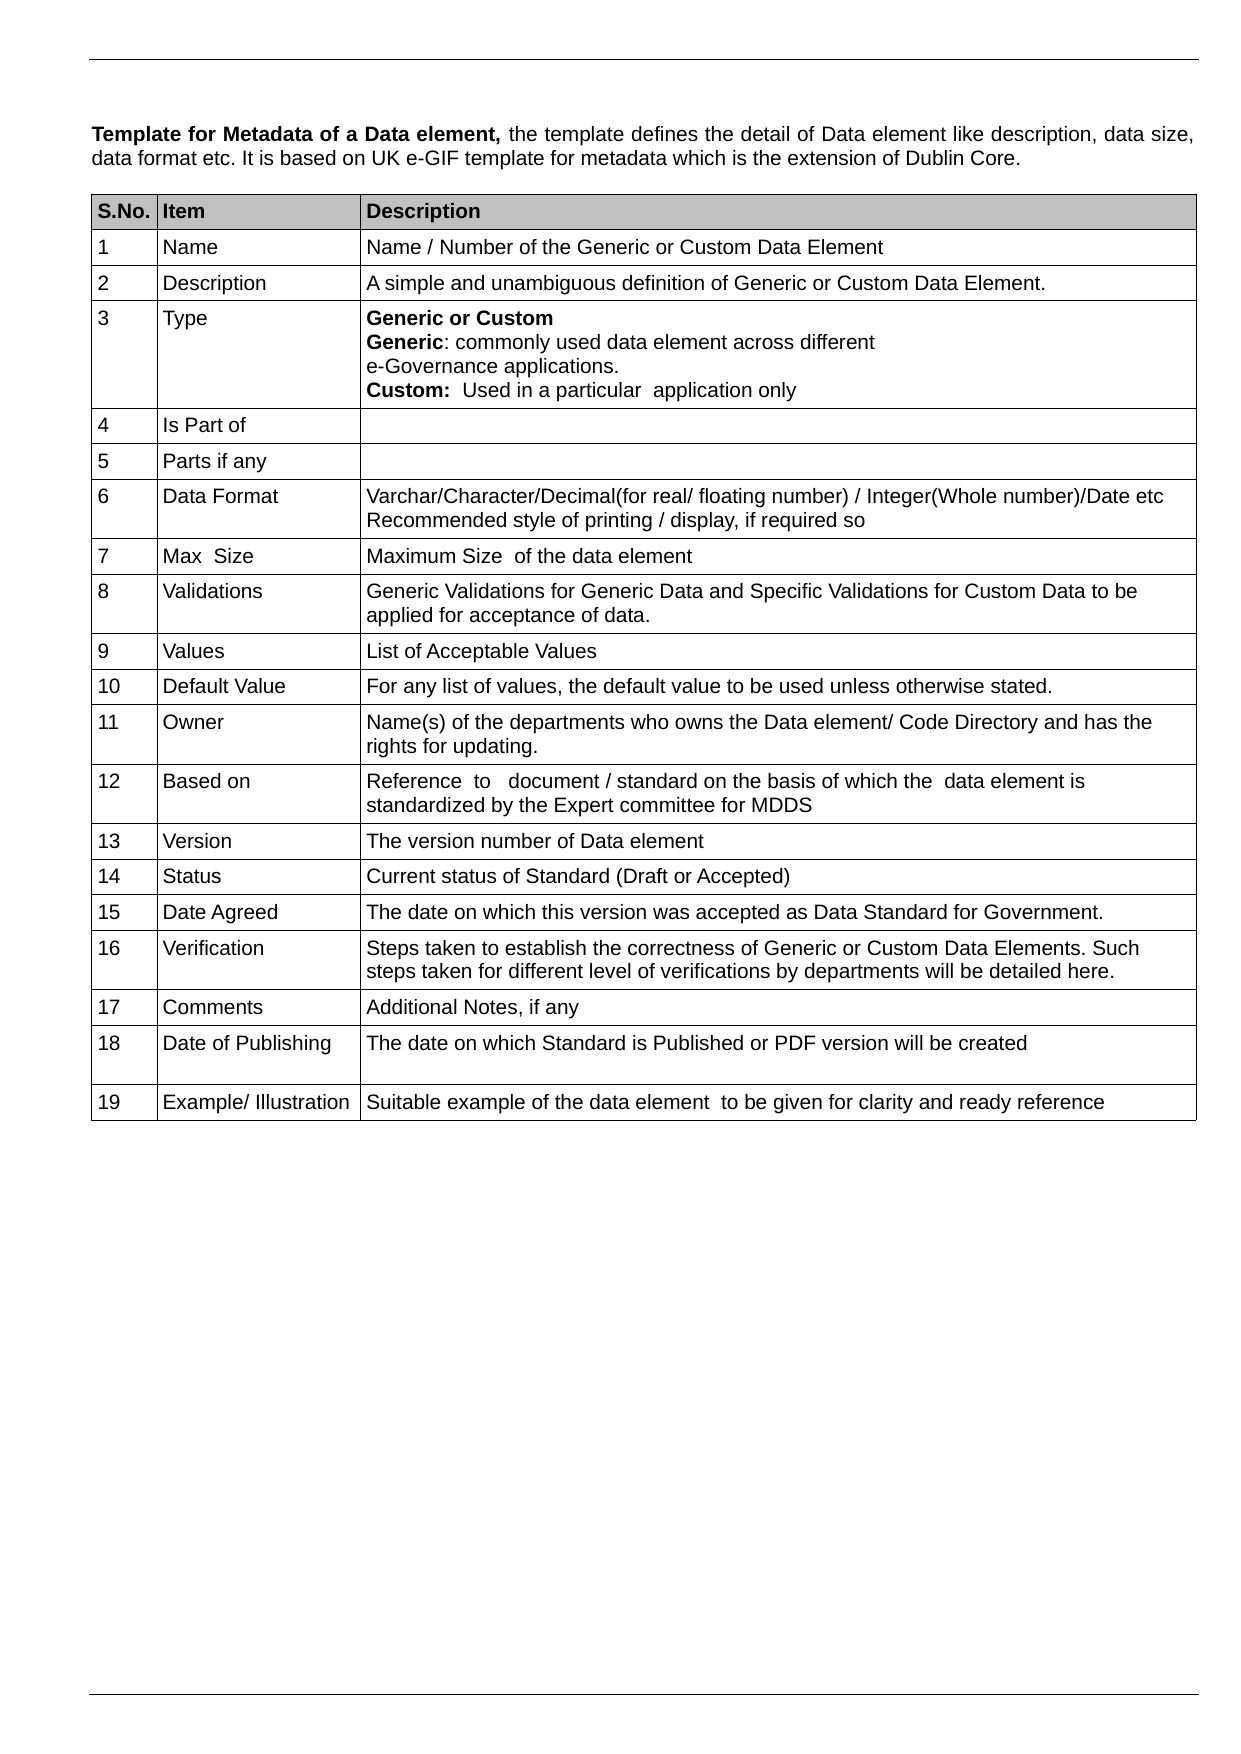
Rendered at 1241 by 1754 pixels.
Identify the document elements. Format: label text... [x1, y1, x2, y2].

table_cell Name(s) of the departments who owns the Data element/ Code Directory and has the rights for updating. [361, 705, 1196, 763]
table_cell 11 [92, 705, 157, 763]
table_cell 19 [92, 1085, 157, 1119]
table_cell [361, 409, 1196, 443]
table_cell 13 [92, 824, 157, 858]
table_cell 10 [92, 670, 157, 704]
table_cell The date on which Standard is Published or PDF version will be created [361, 1026, 1196, 1084]
list Template for Metadata of a Data element, the template defines the detail of Data element like description, data size, data format etc. It is based on UK e-GIF template for metadata which is the extension of Dublin Core. [91, 122, 1196, 169]
table_cell 15 [92, 895, 157, 929]
table_cell Type [158, 301, 360, 407]
table_cell The date on which this version was accepted as Data Standard for Government. [361, 895, 1196, 929]
table_cell 8 [92, 575, 157, 633]
table_cell Default Value [158, 670, 360, 704]
table_cell 9 [92, 634, 157, 668]
table_cell 17 [92, 990, 157, 1024]
table_cell A simple and unambiguous definition of Generic or Custom Data Element. [361, 266, 1196, 300]
table_cell [361, 444, 1196, 478]
table_cell 4 [92, 409, 157, 443]
table_cell Owner [158, 705, 360, 763]
table_cell Varchar/Character/Decimal(for real/ floating number) / Integer(Whole number)/Date etc Recommended style of printing / display, if required so [361, 480, 1196, 538]
table_cell Based on [158, 765, 360, 823]
table_cell Additional Notes, if any [361, 990, 1196, 1024]
table_cell List of Acceptable Values [361, 634, 1196, 668]
table_cell 3 [92, 301, 157, 407]
table_cell 16 [92, 931, 157, 989]
table_cell Generic or Custom Generic: commonly used data element across different e-Governance applications. Custom: Used in a particular application only [361, 301, 1196, 407]
table_cell 18 [92, 1026, 157, 1084]
table_cell Date of Publishing [158, 1026, 360, 1084]
table_cell Version [158, 824, 360, 858]
table_cell Description [158, 266, 360, 300]
table_cell Comments [158, 990, 360, 1024]
table_cell 6 [92, 480, 157, 538]
table_cell Current status of Standard (Draft or Accepted) [361, 860, 1196, 894]
table_cell The version number of Data element [361, 824, 1196, 858]
table_cell 2 [92, 266, 157, 300]
table_cell 7 [92, 539, 157, 573]
table_cell Verification [158, 931, 360, 989]
table_cell Values [158, 634, 360, 668]
table_cell Date Agreed [158, 895, 360, 929]
table_cell Status [158, 860, 360, 894]
table_cell Is Part of [158, 409, 360, 443]
table_cell 14 [92, 860, 157, 894]
table_cell Steps taken to establish the correctness of Generic or Custom Data Elements. Such steps taken for different level of verifications by departments will be detailed here. [361, 931, 1196, 989]
table_header Item [158, 195, 360, 229]
table_cell Validations [158, 575, 360, 633]
table_cell Parts if any [158, 444, 360, 478]
table_cell Data Format [158, 480, 360, 538]
table_cell Generic Validations for Generic Data and Specific Validations for Custom Data to be applied for acceptance of data. [361, 575, 1196, 633]
table_cell For any list of values, the default value to be used unless otherwise stated. [361, 670, 1196, 704]
table_cell 5 [92, 444, 157, 478]
table_cell Name / Number of the Generic or Custom Data Element [361, 230, 1196, 264]
table_cell Name [158, 230, 360, 264]
table_cell 12 [92, 765, 157, 823]
table_cell Reference to document / standard on the basis of which the data element is standardized by the Expert committee for MDDS [361, 765, 1196, 823]
table_header Description [361, 195, 1196, 229]
table_cell 1 [92, 230, 157, 264]
table_cell Maximum Size of the data element [361, 539, 1196, 573]
table_header S.No. [92, 195, 157, 229]
table_cell Max Size [158, 539, 360, 573]
table_cell Suitable example of the data element to be given for clarity and ready reference [361, 1085, 1196, 1119]
table_cell Example/ Illustration [158, 1085, 360, 1119]
